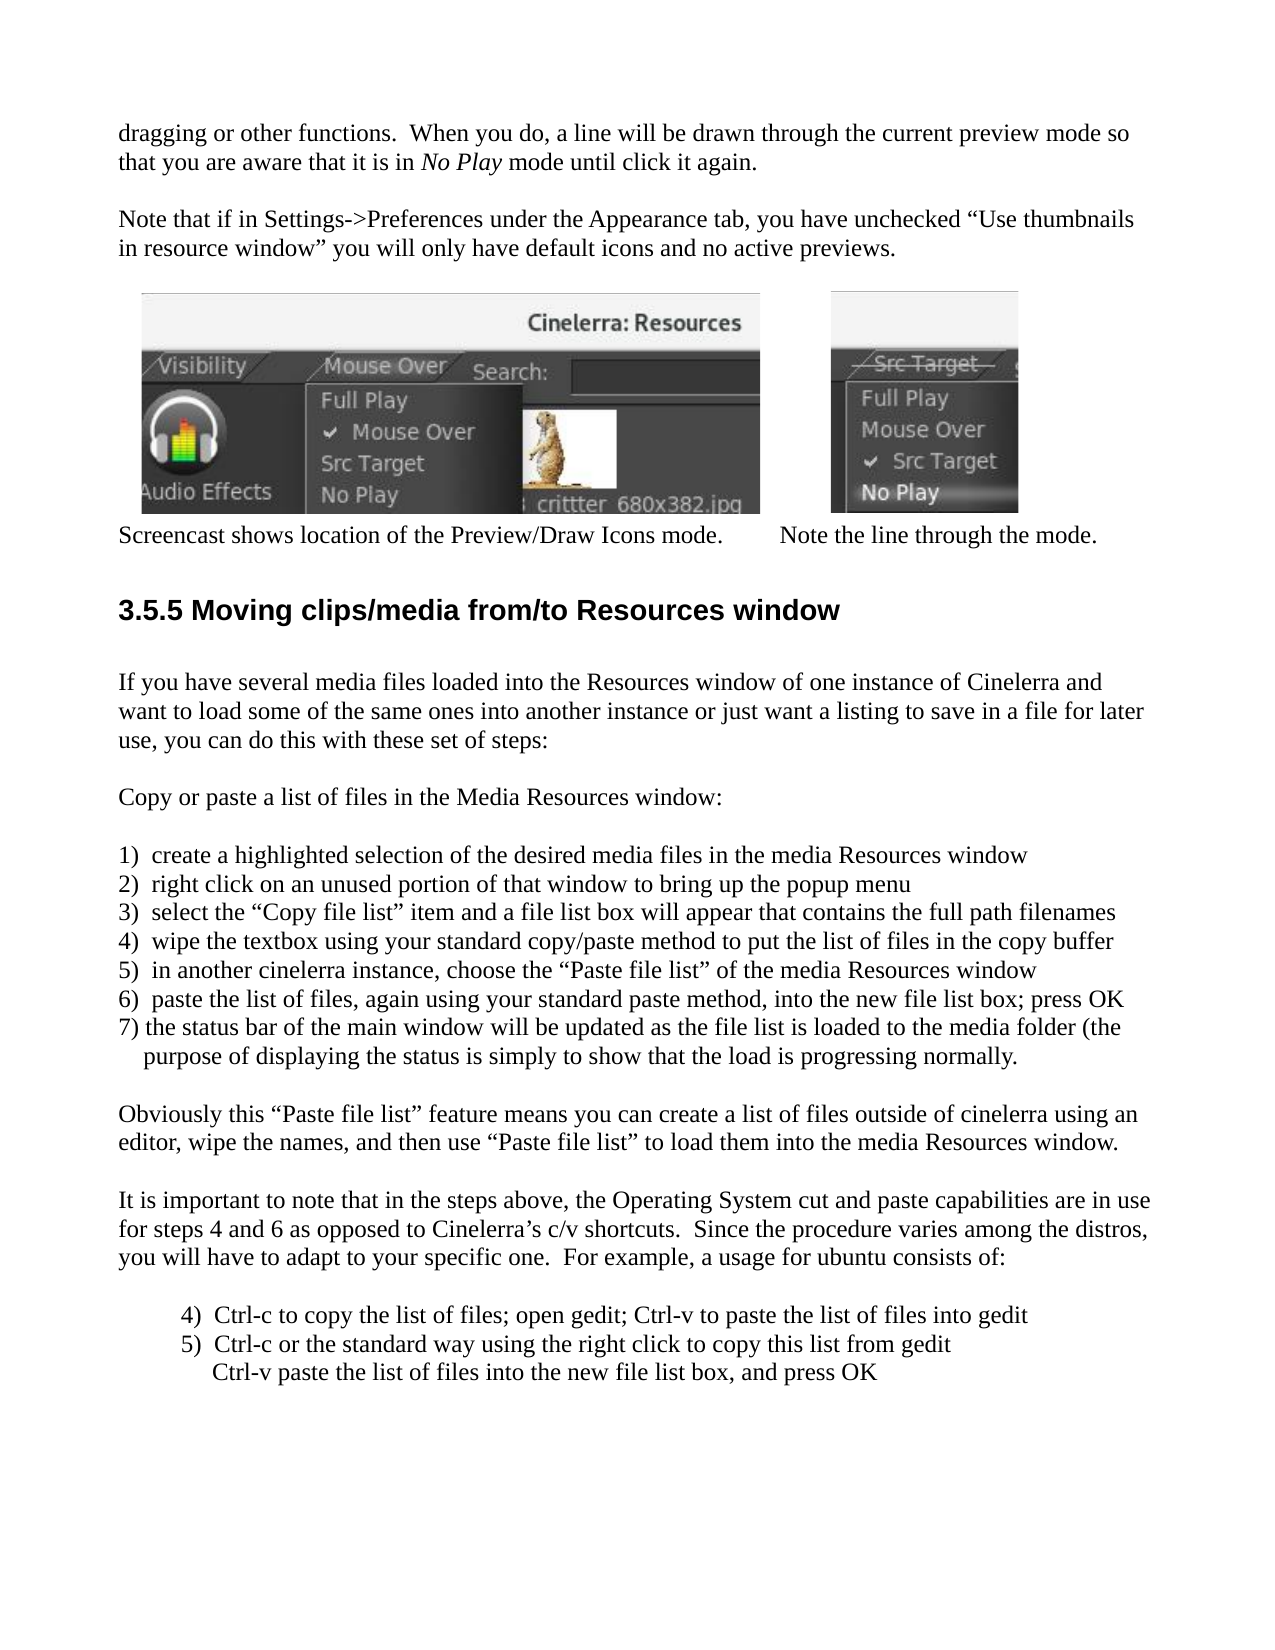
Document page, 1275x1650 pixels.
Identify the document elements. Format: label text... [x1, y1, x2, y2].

text Copy or paste a list of files in the Media Resources window: [118, 782, 1157, 811]
text purpose of displaying the status is simply to show that the load is progressing normally. [118, 1041, 1157, 1070]
subtitle 3.5.5 Moving clips/media from/to Resources window [118, 593, 1157, 626]
text 1) create a highlighted selection of the desired media files in the media Resources window [118, 840, 1157, 869]
text 5) in another cinelerra instance, choose the “Paste file list” of the media Resources window [118, 955, 1157, 984]
text 7) the status bar of the main window will be updated as the file list is loaded to the media folder (the [118, 1012, 1157, 1041]
text It is important to note that in the steps above, the Operating System cut and paste capabilities are in use for steps 4 and 6 as opposed to Cinelerra’s c/v shortcuts. Since the procedure varies among the distros, you will have to adapt to your specific one. For example, a usage for ubuntu consists of: [118, 1185, 1157, 1271]
text If you have several media files loaded into the Resources window of one instance of Cinelerra and want to load some of the same ones into another instance or just want a listing to save in a file for later use, you can do this with these set of steps: [118, 667, 1157, 754]
picture [141, 293, 761, 514]
text 6) paste the list of files, again using your standard paste method, into the new file list box; press OK [118, 984, 1157, 1012]
text 3) select the “Copy file list” item and a file list box will appear that contains the full path filenames [118, 897, 1157, 926]
text 4) Ctrl-c to copy the list of files; open gedit; Ctrl-v to paste the list of files into gedit 5) Ctrl-c or the standard way using the right click to copy this list from gedit Ctrl-v paste the list of files into the new file list box, and press OK [181, 1300, 1157, 1386]
picture [830, 291, 1019, 513]
text 2) right click on an unused portion of that window to bring up the popup menu [118, 869, 1157, 897]
text Obviously this “Paste file list” feature means you can create a list of files outside of cinelerra using an editor, wipe the names, and then use “Paste file list” to load them into the media Resources window. [118, 1099, 1157, 1156]
text dragging or other functions. When you do, a line will be drawn through the current preview mode so that you are aware that it is in No Play mode until click it again. [118, 118, 1157, 176]
text Screencast shows location of the Preview/Draw Icons mode. Note the line through the mode. [118, 521, 1157, 549]
text Note that if in Settings->Preferences under the Appearance tab, you have unchecked “Use thumbnails in resource window” you will only have default icons and no active previews. [118, 204, 1157, 262]
text 4) wipe the textbox using your standard copy/paste method to put the list of files in the copy buffer [118, 926, 1157, 955]
